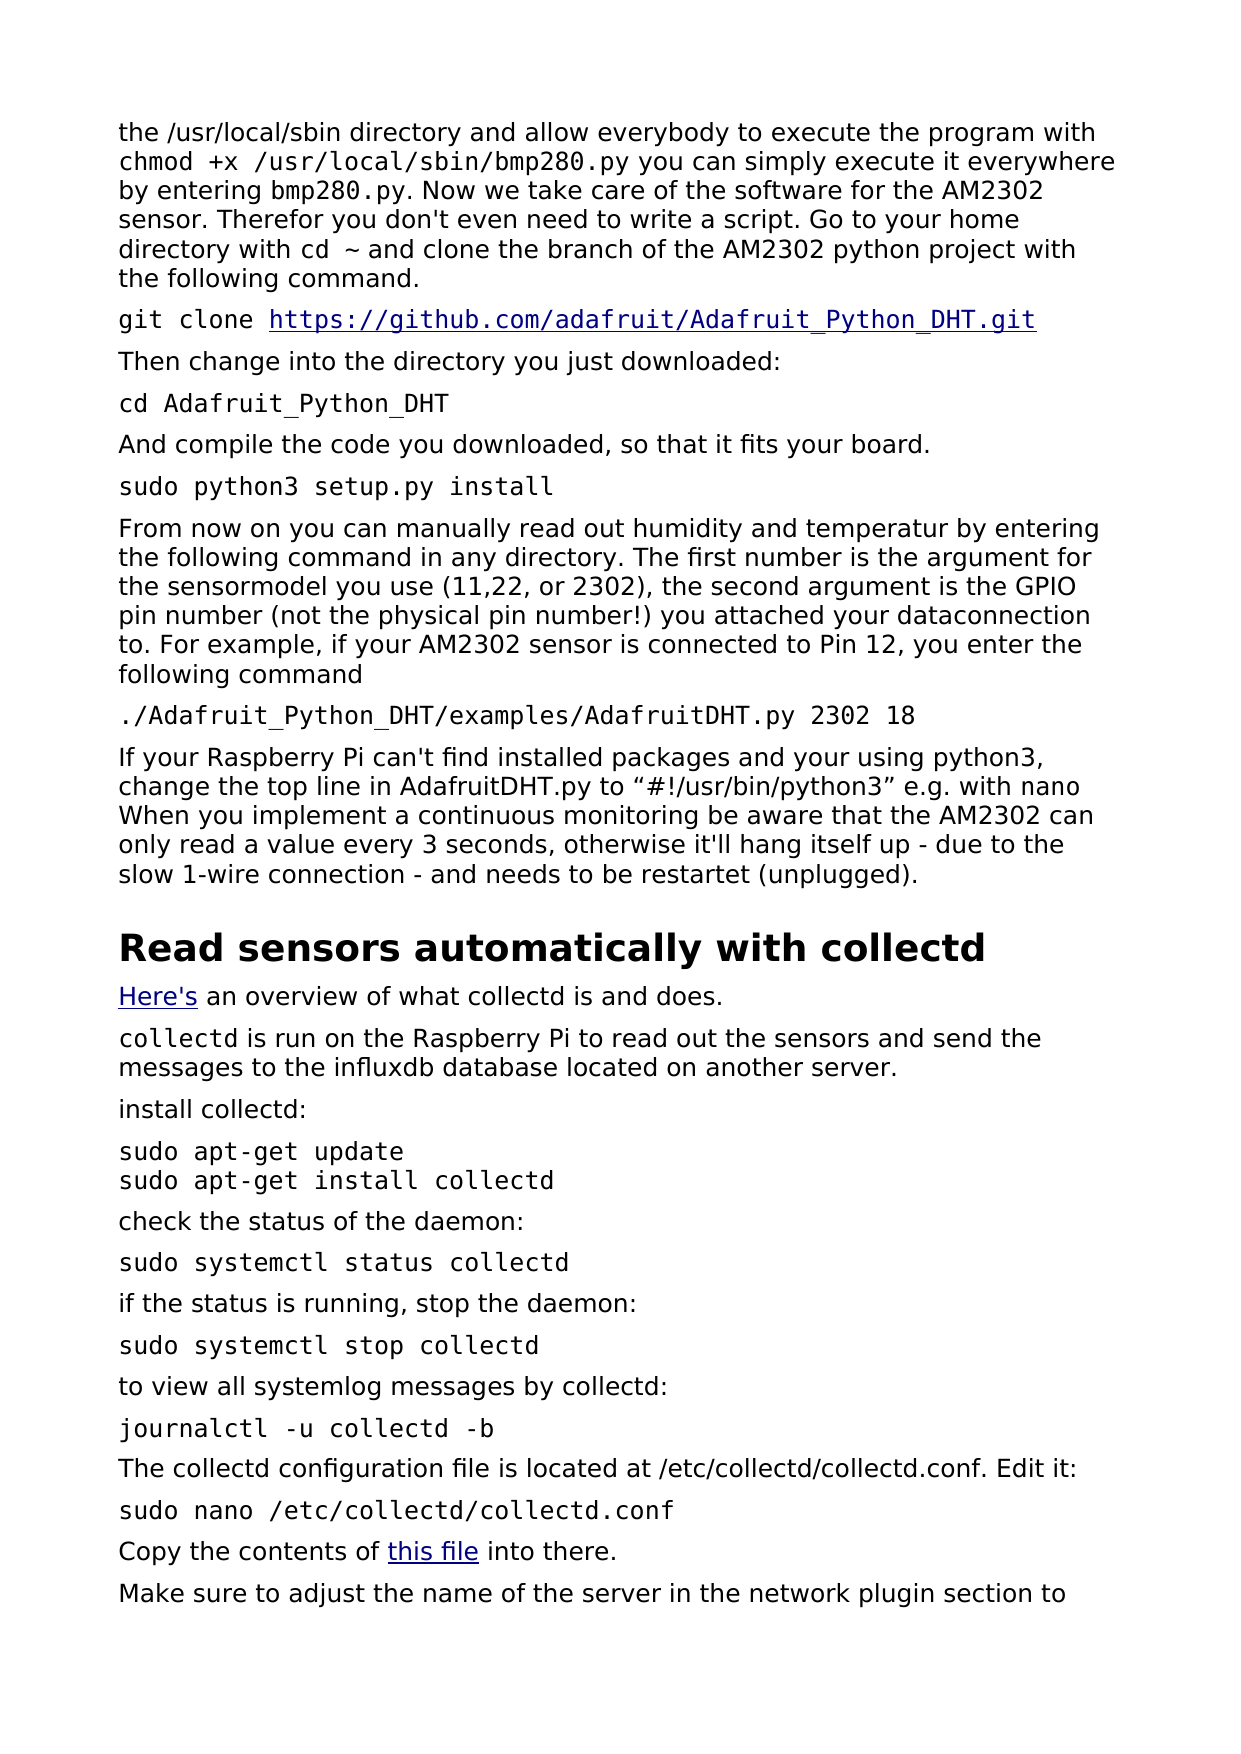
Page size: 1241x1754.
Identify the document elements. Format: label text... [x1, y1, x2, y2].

text Then change into the directory you just downloaded: [118, 347, 1122, 376]
text sudo nano /etc/collectd/collectd.conf [118, 1496, 1122, 1526]
text sudo systemctl stop collectd [118, 1331, 1122, 1360]
text If your Raspberry Pi can't find installed packages and your using python3, change the top line in AdafruitDHT.py to “#!/usr/bin/python3” e.g. with nano When you implement a continuous monitoring be aware that the AM2302 can only read a value every 3 seconds, otherwise it'll hang itself up - due to the slow 1-wire connection - and needs to be restartet (unplugged). [118, 743, 1122, 889]
text check the status of the daemon: [118, 1207, 1122, 1236]
text journalctl -u collectd -b [118, 1414, 1122, 1443]
text cd Adafruit_Python_DHT [118, 389, 1122, 418]
text install collectd: [118, 1095, 1122, 1124]
text And compile the code you downloaded, so that it fits your board. [118, 431, 1122, 460]
text From now on you can manually read out humidity and temperatur by entering the following command in any directory. The first number is the argument for the sensormodel you use (11,22, or 2302), the second argument is the GPIO pin number (not the physical pin number!) you attached your dataconnection to. For example, if your AM2302 sensor is connected to Pin 12, you enter the following command [118, 514, 1122, 689]
text sudo systemctl status collectd [118, 1248, 1122, 1278]
text Make sure to adjust the name of the server in the network plugin section to [118, 1579, 1122, 1608]
text sudo apt-get update sudo apt-get install collectd [118, 1137, 1122, 1195]
text Copy the contents of this file into there. [118, 1537, 1122, 1566]
text to view all systemlog messages by collectd: [118, 1372, 1122, 1401]
text collectd is run on the Raspberry Pi to read out the sensors and send the messages to the influxdb database located on another server. [118, 1024, 1122, 1083]
text if the status is running, stop the daemon: [118, 1289, 1122, 1319]
text git clone https://github.com/adafruit/Adafruit_Python_DHT.git [118, 306, 1122, 335]
text The collectd configuration file is located at /etc/collectd/collectd.conf. Edit it: [118, 1455, 1122, 1484]
subtitle Read sensors automatically with collectd [118, 926, 1122, 970]
text ./Adafruit_Python_DHT/examples/AdafruitDHT.py 2302 18 [118, 701, 1122, 731]
text Here's an overview of what collectd is and does. [118, 983, 1122, 1012]
text sudo python3 setup.py install [118, 472, 1122, 501]
text the /usr/local/sbin directory and allow everybody to execute the program with chmod +x /usr/local/sbin/bmp280.py you can simply execute it everywhere by entering bmp280.py. Now we take care of the software for the AM2302 sensor. Therefor you don't even need to write a script. Go to your home directory with cd ~ and clone the branch of the AM2302 python project with the following command. [118, 118, 1122, 293]
